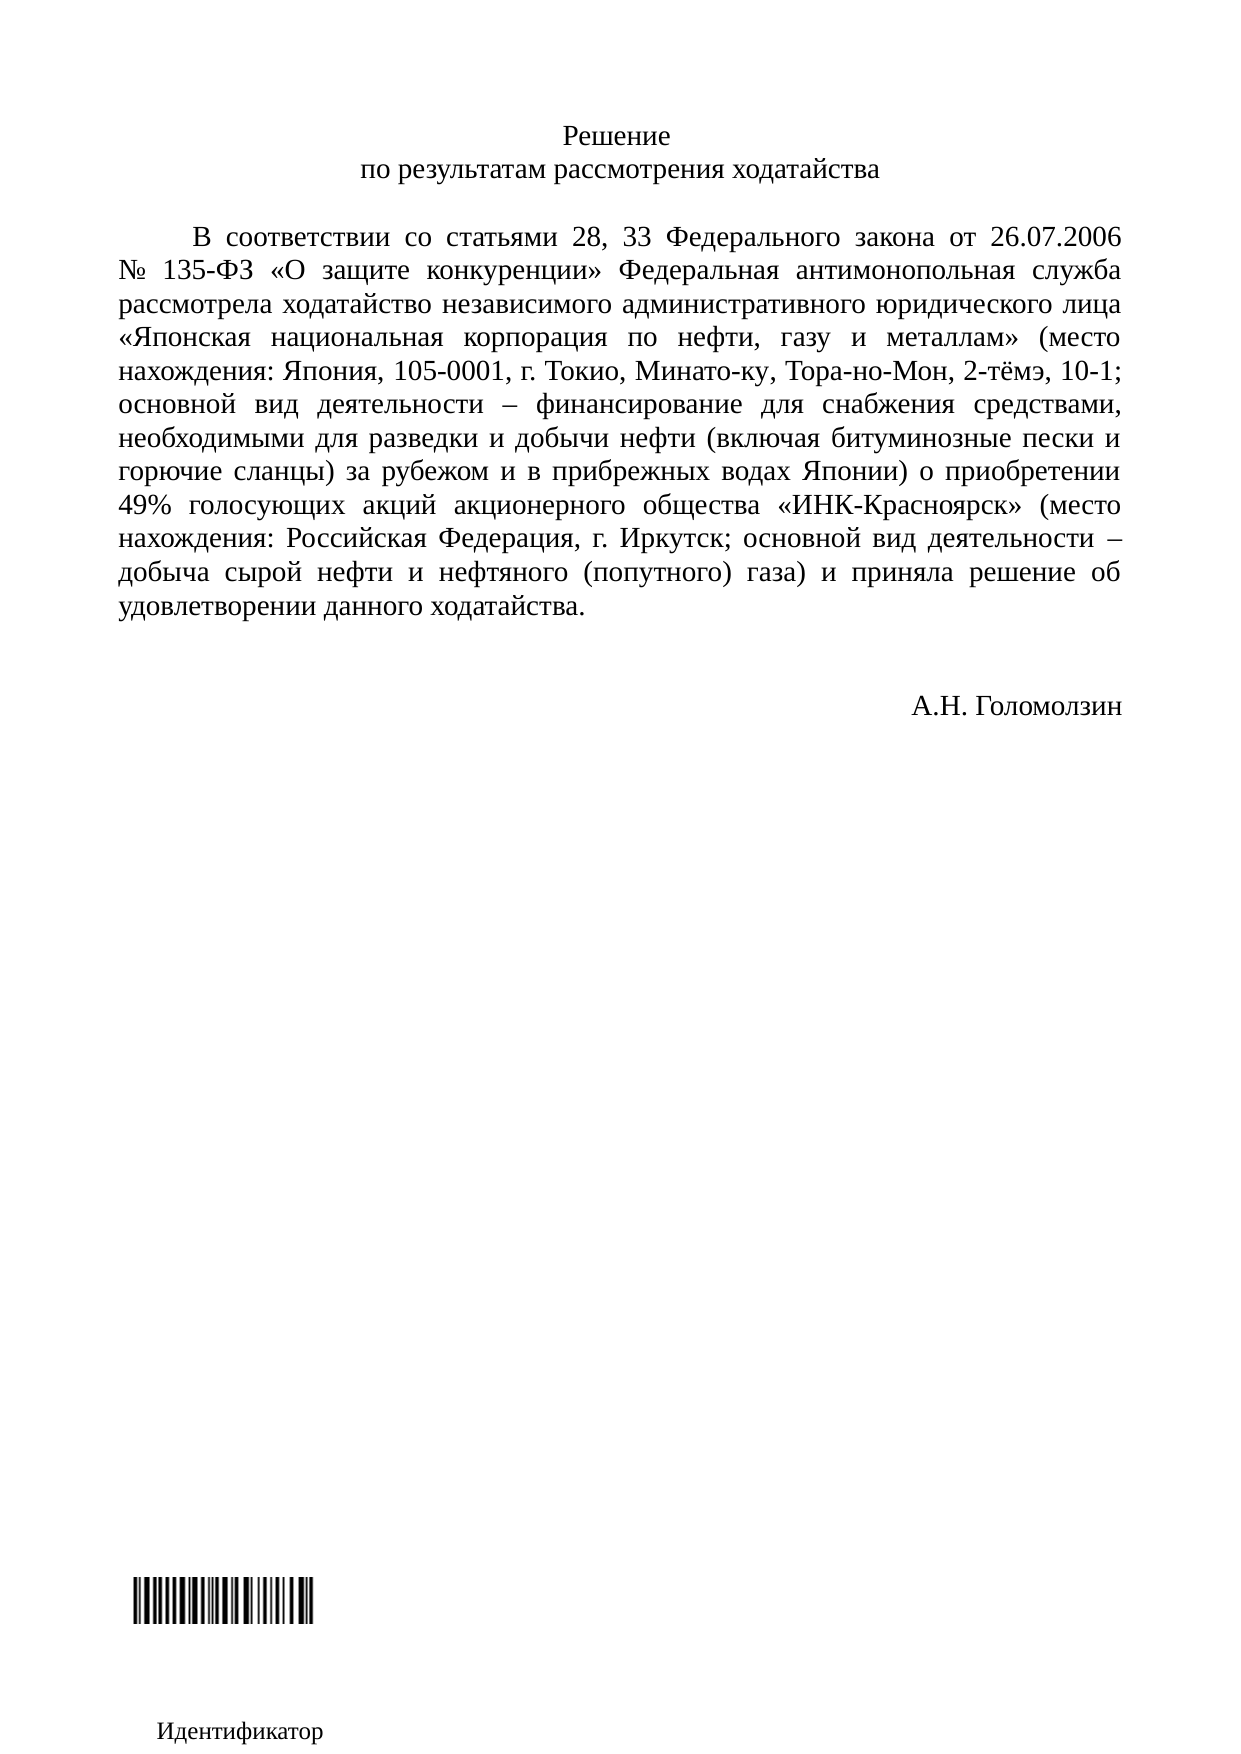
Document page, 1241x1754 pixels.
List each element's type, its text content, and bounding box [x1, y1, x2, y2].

text А.Н. Голомолзин [118, 688, 1122, 722]
text Решение [118, 118, 1122, 152]
text по результатам рассмотрения ходатайства [118, 152, 1122, 185]
picture [118, 1577, 331, 1624]
text В соответствии co статьями 28, 33 Федерального закона от 26.07.2006 № 135-ФЗ «О защите конкуренции» Федеральная антимонопольная служба рассмотрела ходатайство независимого административного юридического лица «Японская национальная корпорация по нефти, газу и металлам» (место нахождения: Япония, 105-0001, г. Токио, Минато-ку, Тора-но-Мон, 2-тёмэ, 10-1; основной вид деятельности – финансирование для снабжения средствами, необходимыми для разведки и добычи нефти (включая битуминозные пески и горючие сланцы) за рубежом и в прибрежных водах Японии) о приобретении 49% голосующих акций акционерного общества «ИНК-Красноярск» (место нахождения: Российская Федерация, г. Иркутск; основной вид деятельности – добыча сырой нефти и нефтяного (попутного) газа) и приняла решение об удовлетворении данного ходатайства. [118, 219, 1122, 621]
